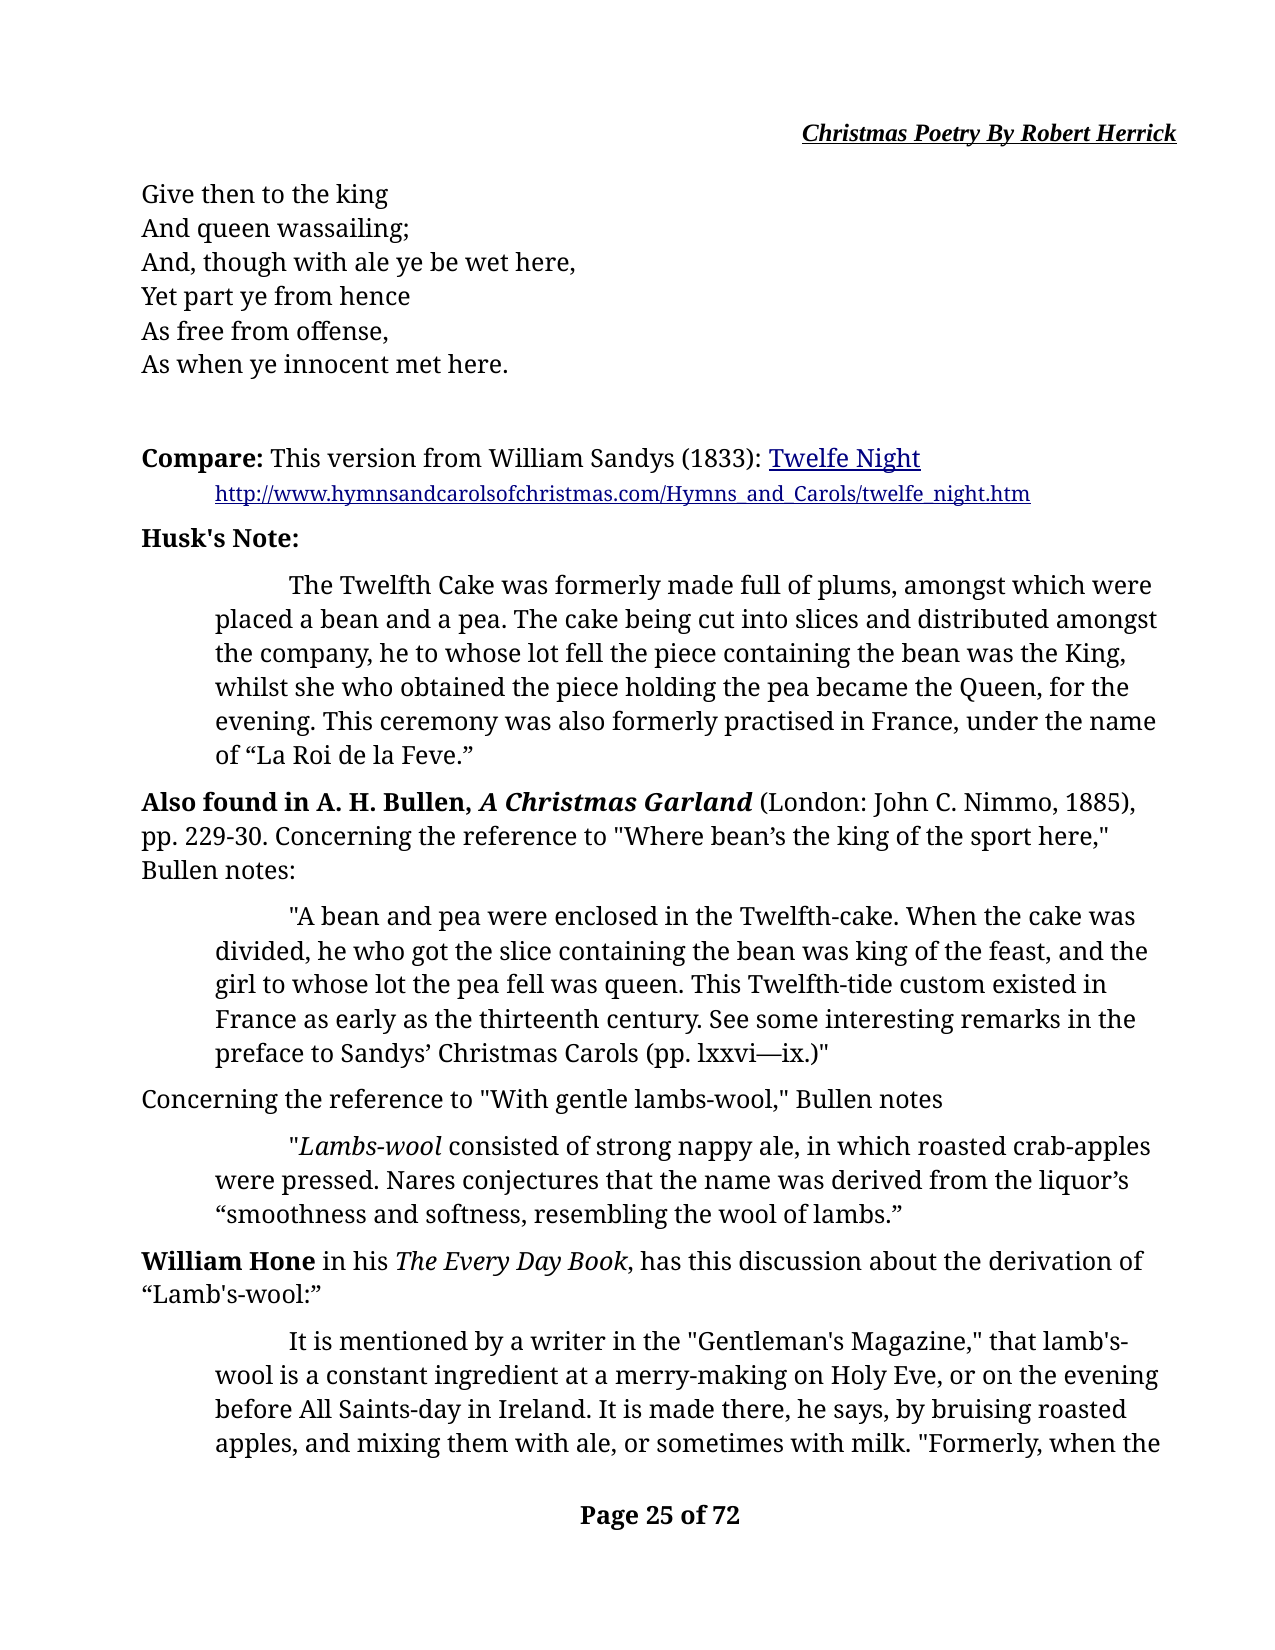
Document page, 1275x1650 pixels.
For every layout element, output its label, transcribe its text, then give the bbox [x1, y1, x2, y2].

text It is mentioned by a writer in the "Gentleman's Magazine," that lamb's-wool is a constant ingredient at a merry-making on Holy Eve, or on the evening before All Saints-day in Ireland. It is made there, he says, by bruising roasted apples, and mixing them with ale, or sometimes with milk. "Formerly, when the [215, 1324, 1179, 1460]
text Concerning the reference to "With gentle lambs-wool," Bullen notes [141, 1082, 1179, 1116]
text Give then to the king And queen wassailing; And, though with ale ye be wet here, Yet part ye from hence As free from offense, As when ye innocent met here. [141, 177, 1179, 381]
text Husk's Note: [141, 521, 1179, 555]
text William Hone in his The Every Day Book, has this discussion about the derivation of “Lamb's-wool:” [141, 1243, 1179, 1311]
text "A bean and pea were enclosed in the Twelfth-cake. When the cake was divided, he who got the slice containing the bean was king of the feast, and the girl to whose lot the pea fell was queen. This Twelfth-tide custom existed in France as early as the thirteenth century. See some interesting remarks in the preface to Sandys’ Christmas Carols (pp. lxxvi—ix.)" [215, 899, 1179, 1069]
text The Twelfth Cake was formerly made full of plums, amongst which were placed a bean and a pea. The cake being cut into slices and distributed amongst the company, he to whose lot fell the piece containing the bean was the King, whilst she who obtained the piece holding the pea became the Queen, for the evening. This ceremony was also formerly practised in France, under the name of “La Roi de la Feve.” [215, 567, 1179, 772]
text Compare: This version from William Sandys (1833): Twelfe Night http://www.hymnsandcarolsofchristmas.com/Hymns_and_Carols/twelfe_night.htm [141, 440, 1179, 508]
text Also found in A. H. Bullen, A Christmas Garland (London: John C. Nimmo, 1885), pp. 229-30. Concerning the reference to "Where bean’s the king of the sport here," Bullen notes: [141, 784, 1179, 887]
text "Lambs-wool consisted of strong nappy ale, in which roasted crab-apples were pressed. Nares conjectures that the name was derived from the liquor’s “smoothness and softness, resembling the wool of lambs.” [215, 1128, 1179, 1231]
